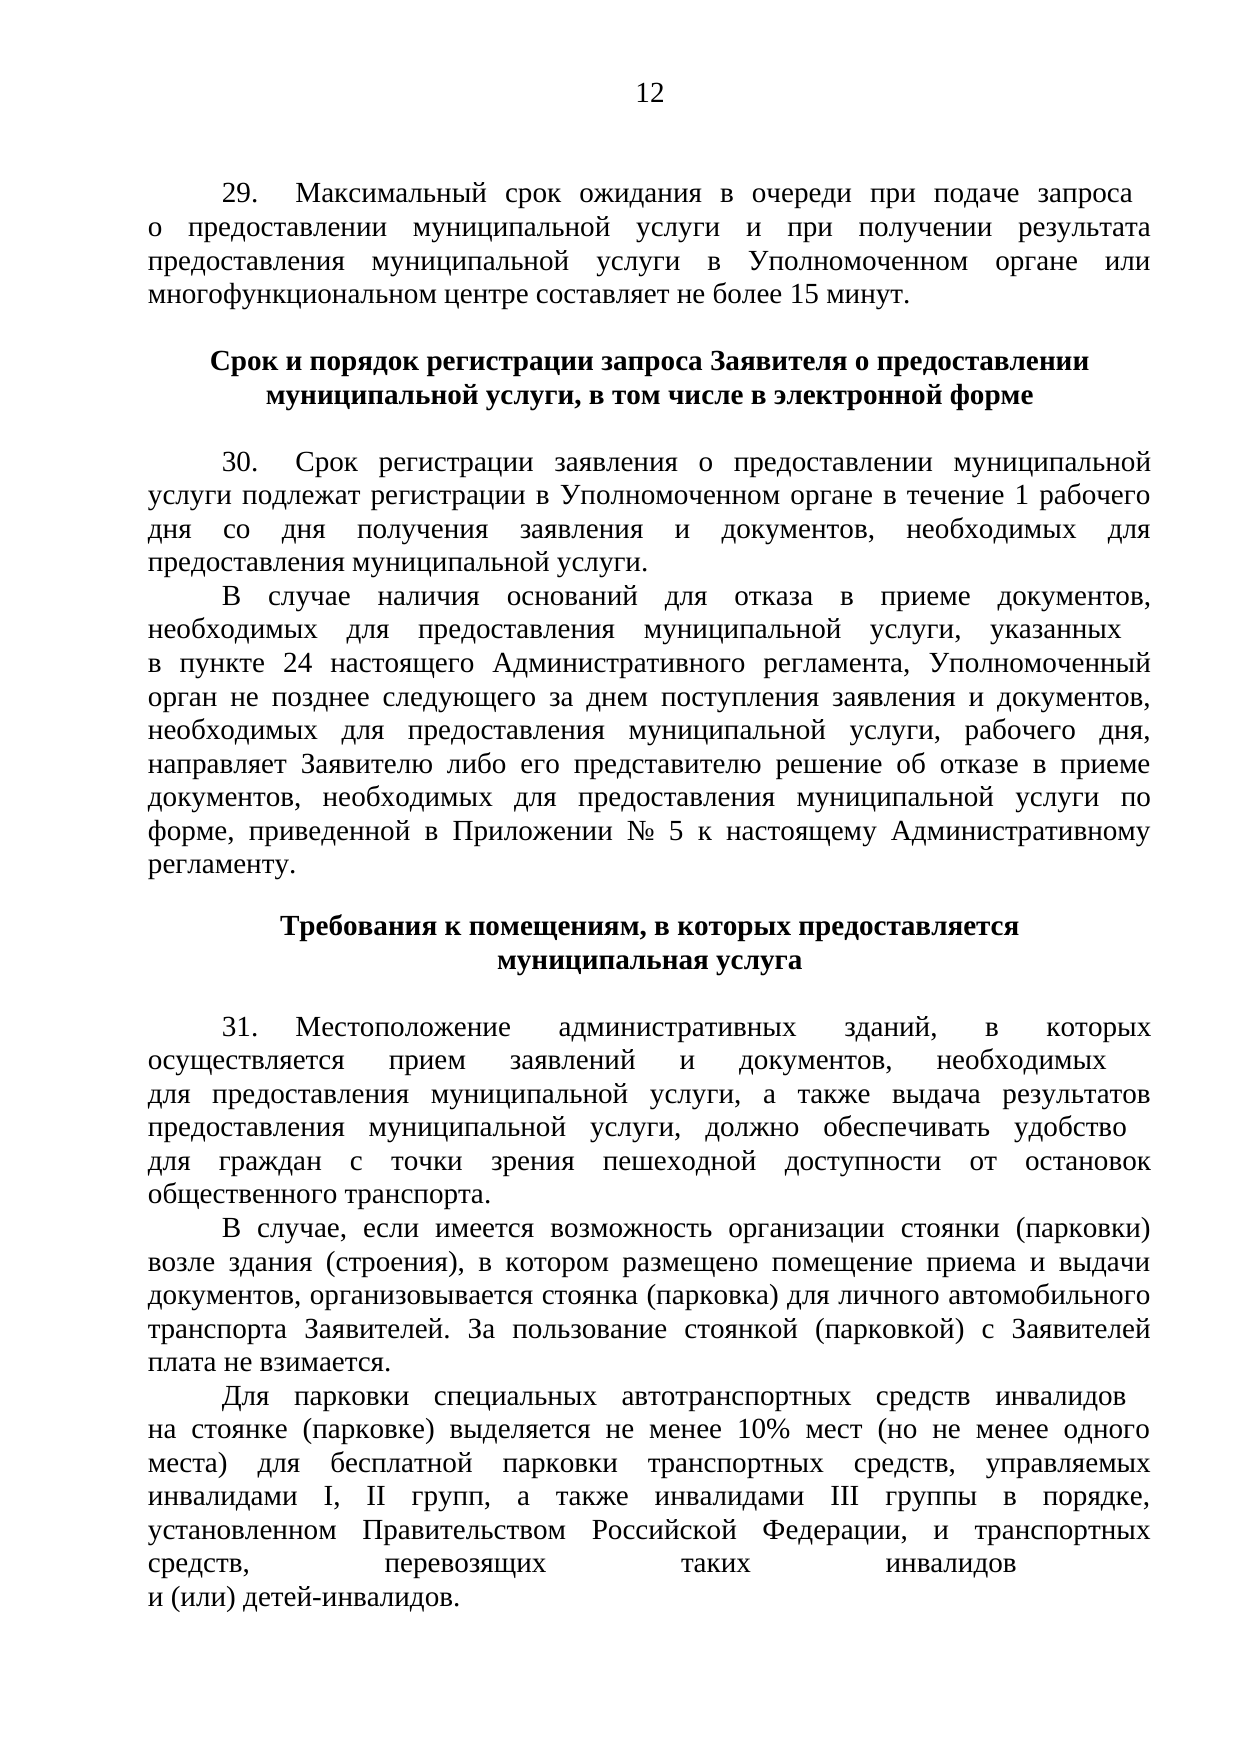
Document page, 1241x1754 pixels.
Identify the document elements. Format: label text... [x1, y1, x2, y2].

text Для парковки специальных автотранспортных средств инвалидов на стоянке (парковке) выделяется не менее 10% мест (но не менее одного места) для бесплатной парковки транспортных средств, управляемых инвалидами I, II групп, а также инвалидами III группы в порядке, установленном Правительством Российской Федерации, и транспортных средств, перевозящих таких инвалидов и (или) детей-инвалидов. [148, 1378, 1152, 1613]
list Срок регистрации заявления о предоставлении муниципальной услуги подлежат регистрации в Уполномоченном органе в течение 1 рабочего дня со дня получения заявления и документов, необходимых для предоставления муниципальной услуги. [148, 444, 1152, 578]
list Местоположение административных зданий, в которых осуществляется прием заявлений и документов, необходимых для предоставления муниципальной услуги, а также выдача результатов предоставления муниципальной услуги, должно обеспечивать удобство для граждан с точки зрения пешеходной доступности от остановок общественного транспорта. [148, 1009, 1152, 1210]
text Срок и порядок регистрации запроса Заявителя о предоставлении муниципальной услуги, в том числе в электронной форме [148, 343, 1152, 410]
text В случае, если имеется возможность организации стоянки (парковки) возле здания (строения), в котором размещено помещение приема и выдачи документов, организовывается стоянка (парковка) для личного автомобильного транспорта Заявителей. За пользование стоянкой (парковкой) с Заявителей плата не взимается. [148, 1210, 1152, 1378]
text В случае наличия оснований для отказа в приеме документов, необходимых для предоставления муниципальной услуги, указанных в пункте 24 настоящего Административного регламента, Уполномоченный орган не позднее следующего за днем поступления заявления и документов, необходимых для предоставления муниципальной услуги, рабочего дня, направляет Заявителю либо его представителю решение об отказе в приеме документов, необходимых для предоставления муниципальной услуги по форме, приведенной в Приложении № 5 к настоящему Административному регламенту. [148, 578, 1152, 880]
text Требования к помещениям, в которых предоставляется [148, 908, 1152, 942]
text муниципальная услуга [148, 942, 1152, 975]
list Максимальный срок ожидания в очереди при подаче запроса о предоставлении муниципальной услуги и при получении результата предоставления муниципальной услуги в Уполномоченном органе или многофункциональном центре составляет не более 15 минут. [148, 176, 1152, 310]
